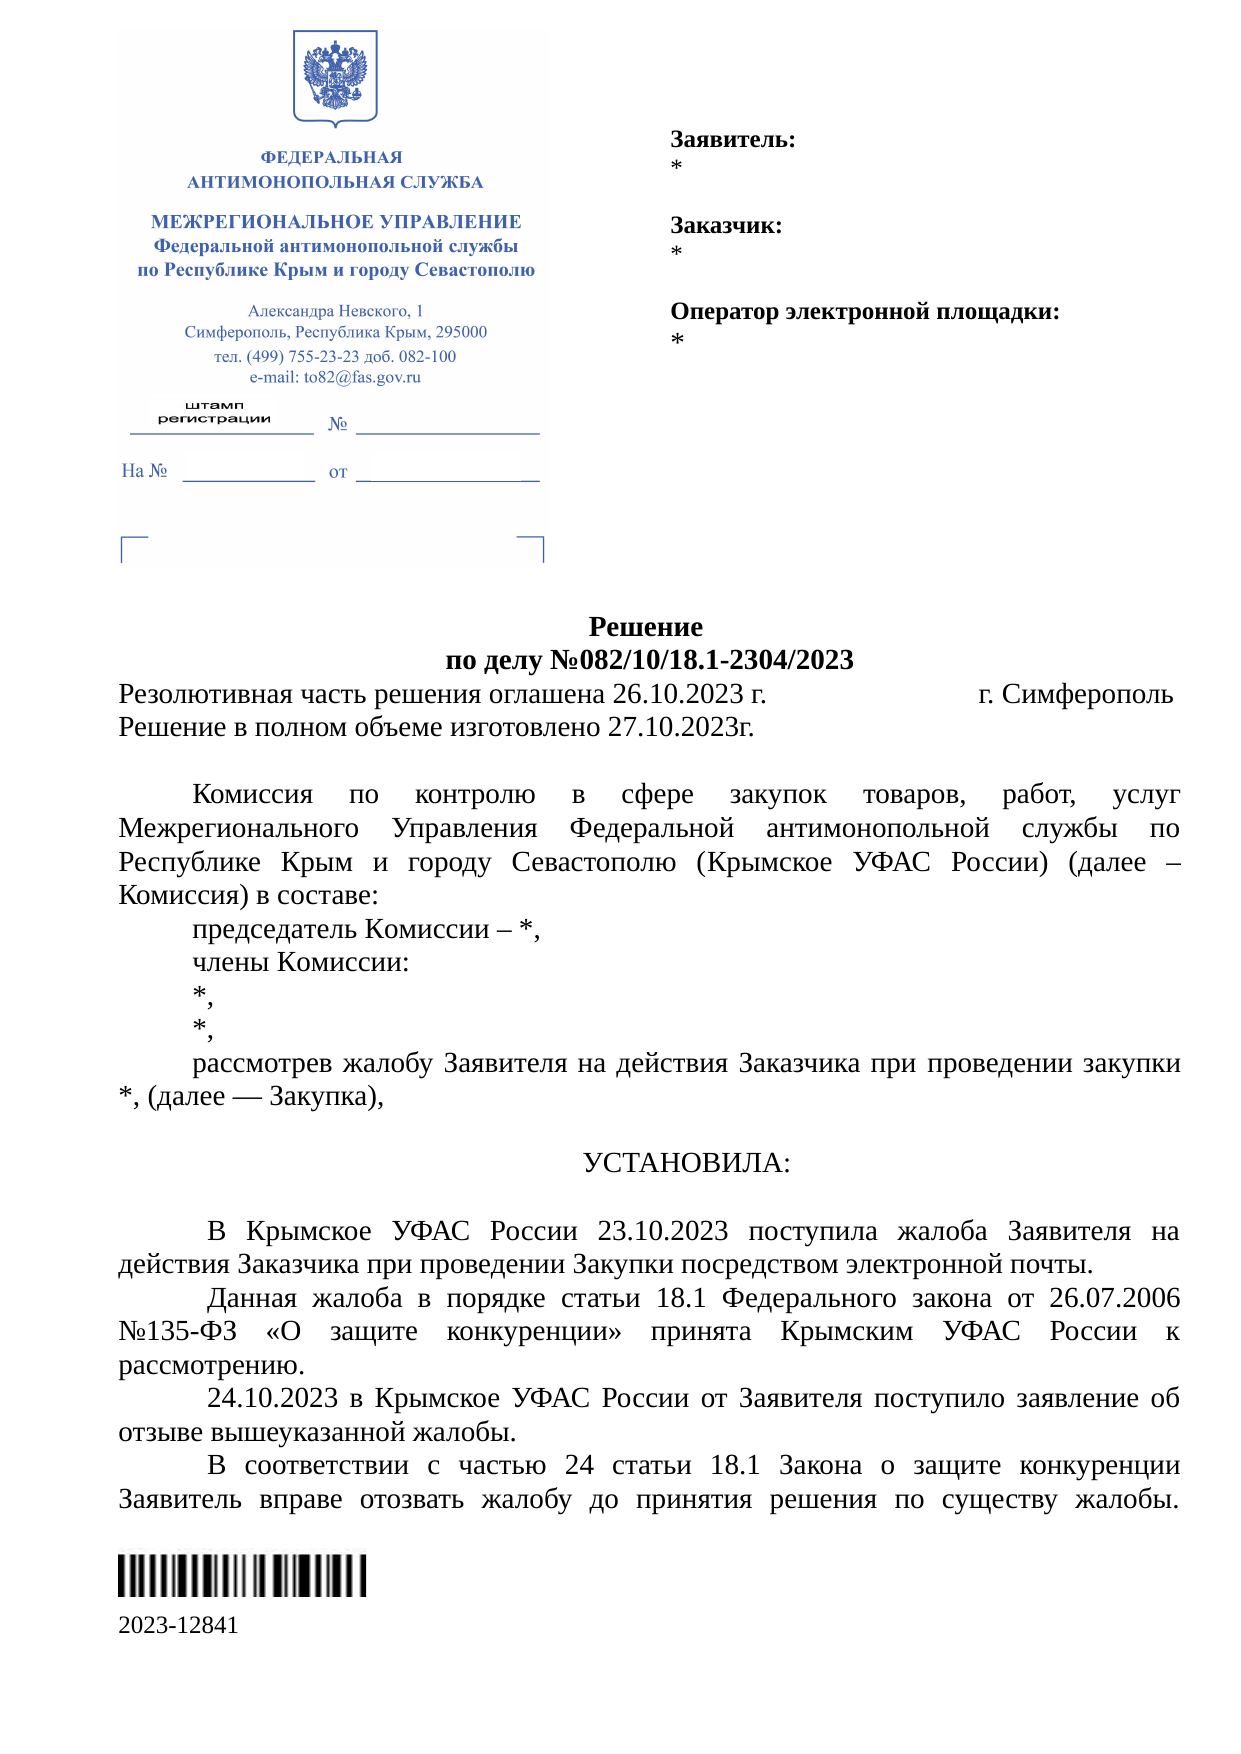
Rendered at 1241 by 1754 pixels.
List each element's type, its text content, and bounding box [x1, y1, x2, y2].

picture [118, 1548, 367, 1597]
text председатель Комиссии – *, [118, 911, 1181, 944]
text Решение по делу №082/10/18.1-2304/2023 [118, 609, 1181, 676]
text члены Комиссии: [118, 944, 1181, 978]
text Комиссия по контролю в сфере закупок товаров, работ, услуг Межрегионального Управления Федеральной антимонопольной службы по Республике Крым и городу Севастополю (Крымское УФАС России) (далее – Комиссия) в составе: [118, 777, 1181, 911]
text Данная жалоба в порядке статьи 18.1 Федерального закона от 26.07.2006 №135-ФЗ «О защите конкуренции» принята Крымским УФАС России к рассмотрению. [118, 1280, 1181, 1380]
text *, [118, 978, 1181, 1011]
text УСТАНОВИЛА: [118, 1146, 1181, 1179]
picture [118, 29, 550, 567]
text 24.10.2023 в Крымское УФАС России от Заявителя поступило заявление об отзыве вышеуказанной жалобы. [118, 1380, 1181, 1447]
text В соответствии с частью 24 статьи 18.1 Закона о защите конкуренции Заявитель вправе отозвать жалобу до принятия решения по существу жалобы. [118, 1447, 1181, 1514]
text В Крымское УФАС России 23.10.2023 поступила жалоба Заявителя на действия Заказчика при проведении Закупки посредством электронной почты. [118, 1213, 1181, 1280]
text Резолютивная часть решения оглашена 26.10.2023 г. г. Симферополь [118, 676, 1181, 709]
text Решение в полном объеме изготовлено 27.10.2023г. [118, 709, 1181, 743]
text *, [118, 1011, 1181, 1045]
table_header Заявитель: * Заказчик: * Оператор электронной площадки: * [664, 118, 1181, 555]
text рассмотрев жалобу Заявителя на действия Заказчика при проведении закупки *, (далее — Закупка), [118, 1045, 1181, 1112]
